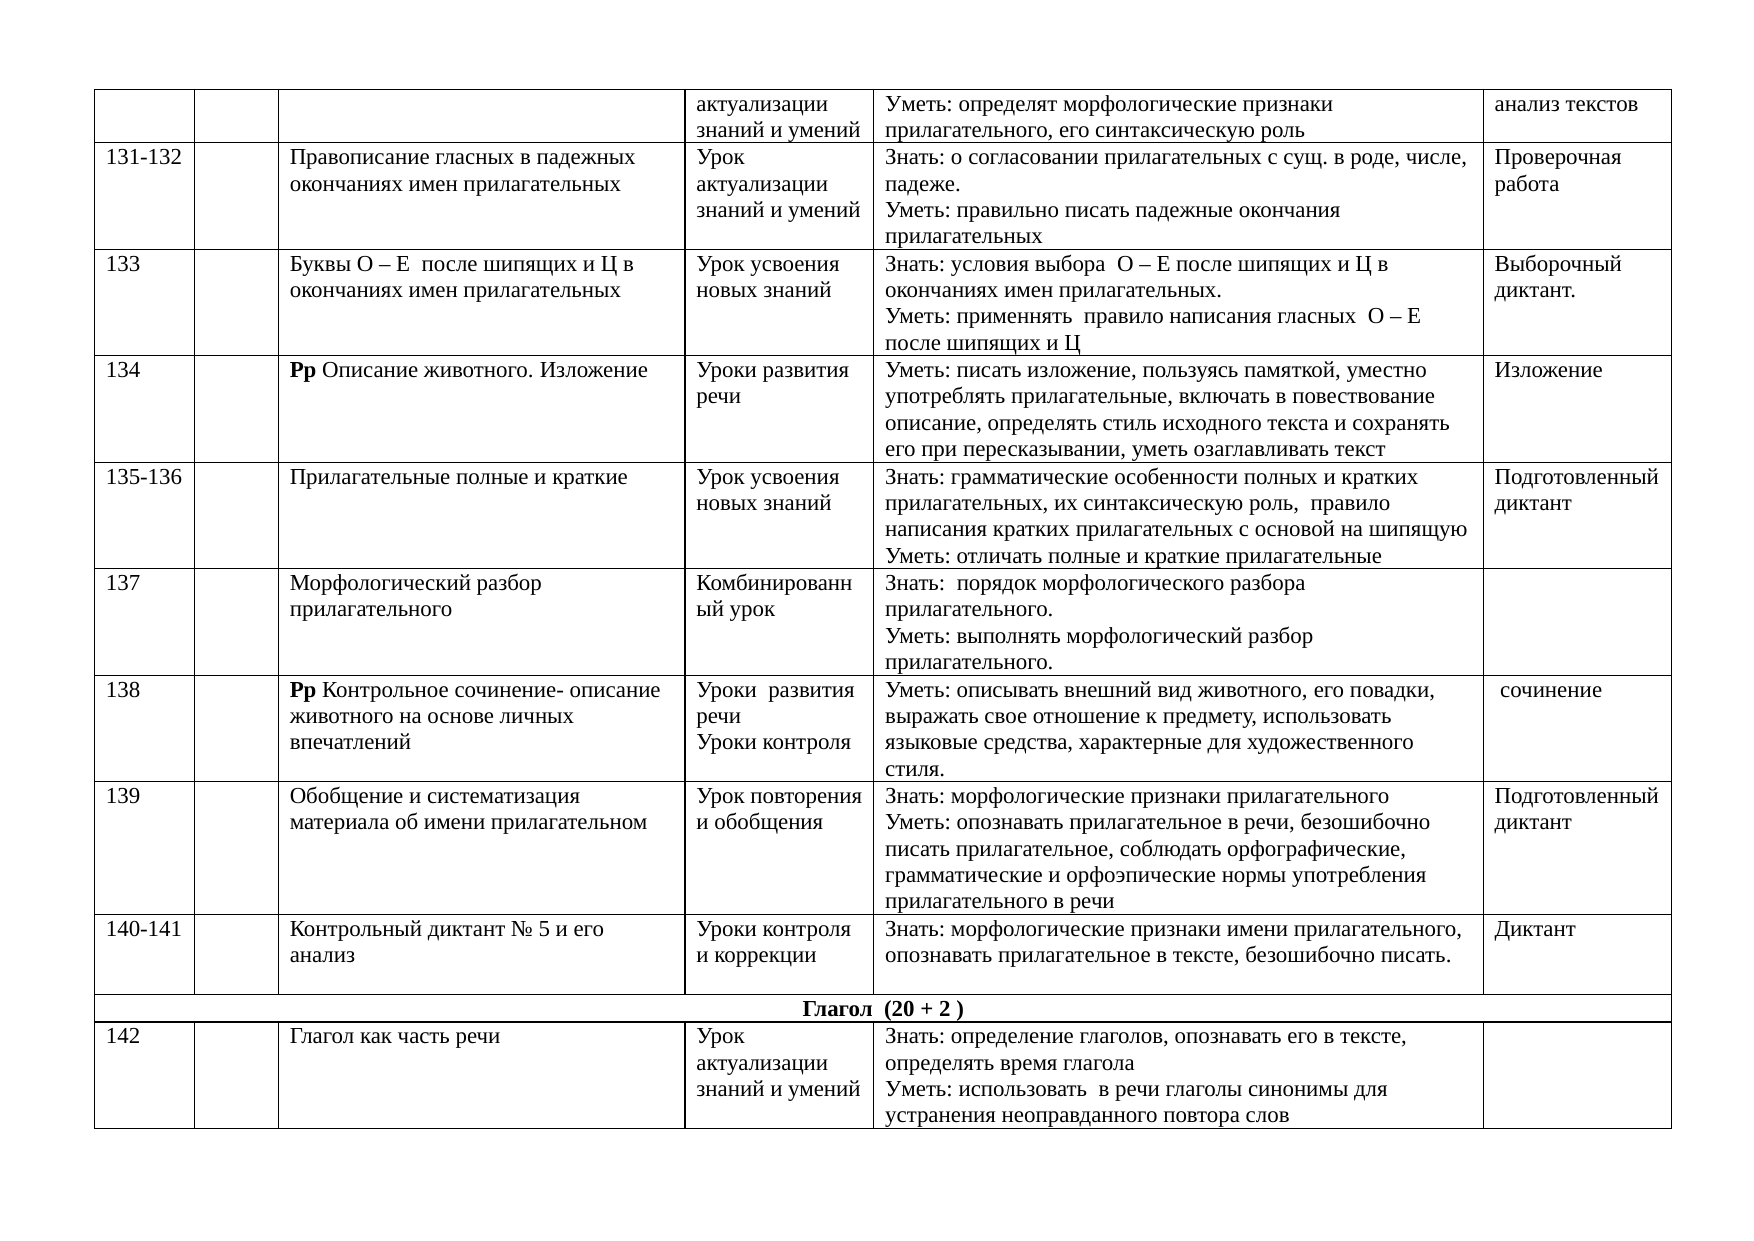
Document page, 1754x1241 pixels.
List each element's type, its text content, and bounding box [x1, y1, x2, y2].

table_cell [195, 1023, 278, 1128]
table_cell Знать: условия выбора О – Е после шипящих и Ц в окончаниях имен прилагательных. Уметь: применнять правило написания гласных О – Е после шипящих и Ц [874, 250, 1483, 355]
table_cell Знать: морфологические признаки имени прилагательного, опознавать прилагательное в тексте, безошибочно писать. [874, 915, 1483, 994]
table_cell Урок актуализации знаний и умений [686, 143, 873, 249]
table_cell анализ текстов [1484, 90, 1671, 142]
table_cell 133 [95, 250, 194, 355]
table_cell Подготовленный диктант [1484, 463, 1671, 568]
table_cell [1484, 1023, 1671, 1128]
table_cell Глагол (20 + 2 ) [95, 995, 1671, 1021]
table_cell сочинение [1484, 676, 1671, 781]
table_cell [195, 250, 278, 355]
table_cell Урок повторения и обобщения [686, 782, 873, 914]
table_cell Урок усвоения новых знаний [686, 250, 873, 355]
table_cell Знать: порядок морфологического разбора прилагательного. Уметь: выполнять морфологический разбор прилагательного. [874, 569, 1483, 674]
table_cell [195, 676, 278, 781]
table_cell Знать: морфологические признаки прилагательного Уметь: опознавать прилагательное в речи, безошибочно писать прилагательное, соблюдать орфографические, грамматические и орфоэпические нормы употребления прилагательного в речи [874, 782, 1483, 914]
table_cell Урок актуализации знаний и умений [686, 1023, 873, 1128]
table_cell Знать: грамматические особенности полных и кратких прилагательных, их синтаксическую роль, правило написания кратких прилагательных с основой на шипящую Уметь: отличать полные и краткие прилагательные [874, 463, 1483, 568]
table_cell [195, 569, 278, 674]
table_cell Уметь: писать изложение, пользуясь памяткой, уместно употреблять прилагательные, включать в повествование описание, определять стиль исходного текста и сохранять его при пересказывании, уметь озаглавливать текст [874, 356, 1483, 462]
table_cell Прилагательные полные и краткие [279, 463, 684, 568]
table_cell Морфологический разбор прилагательного [279, 569, 684, 674]
table_cell Рр Контрольное сочинение- описание животного на основе личных впечатлений [279, 676, 684, 781]
table_cell Диктант [1484, 915, 1671, 994]
table_cell Комбинированный урок [686, 569, 873, 674]
table_cell 131-132 [95, 143, 194, 249]
table_cell Урок усвоения новых знаний [686, 463, 873, 568]
table_cell Уроки развития речи [686, 356, 873, 462]
table_cell Знать: определение глаголов, опознавать его в тексте, определять время глагола Уметь: использовать в речи глаголы синонимы для устранения неоправданного повтора слов [874, 1023, 1483, 1128]
table_cell Уроки контроля и коррекции [686, 915, 873, 994]
table_cell Подготовленный диктант [1484, 782, 1671, 914]
table_cell Буквы О – Е после шипящих и Ц в окончаниях имен прилагательных [279, 250, 684, 355]
table_cell Знать: о согласовании прилагательных с сущ. в роде, числе, падеже. Уметь: правильно писать падежные окончания прилагательных [874, 143, 1483, 249]
table_cell Проверочная работа [1484, 143, 1671, 249]
table_cell Глагол как часть речи [279, 1023, 684, 1128]
table_cell Уроки развития речи Уроки контроля [686, 676, 873, 781]
table_cell [195, 463, 278, 568]
table_cell 139 [95, 782, 194, 914]
table_cell Уметь: определят морфологические признаки прилагательного, его синтаксическую роль [874, 90, 1483, 142]
table_cell Правописание гласных в падежных окончаниях имен прилагательных [279, 143, 684, 249]
table_cell [279, 90, 684, 142]
table_cell [195, 90, 278, 142]
table_cell [195, 915, 278, 994]
table_cell [195, 143, 278, 249]
table_cell 135-136 [95, 463, 194, 568]
table_cell 140-141 [95, 915, 194, 994]
table_cell 137 [95, 569, 194, 674]
table_cell [195, 356, 278, 462]
table_cell Обобщение и систематизация материала об имени прилагательном [279, 782, 684, 914]
table_cell Уметь: описывать внешний вид животного, его повадки, выражать свое отношение к предмету, использовать языковые средства, характерные для художественного стиля. [874, 676, 1483, 781]
table_cell [95, 90, 194, 142]
table_cell 138 [95, 676, 194, 781]
table_cell Изложение [1484, 356, 1671, 462]
table_cell [195, 782, 278, 914]
table_cell Выборочный диктант. [1484, 250, 1671, 355]
table_cell Рр Описание животного. Изложение [279, 356, 684, 462]
table_cell актуализации знаний и умений [686, 90, 873, 142]
table_cell Контрольный диктант № 5 и его анализ [279, 915, 684, 994]
table_cell [1484, 569, 1671, 674]
table_cell 134 [95, 356, 194, 462]
table_cell 142 [95, 1023, 194, 1128]
